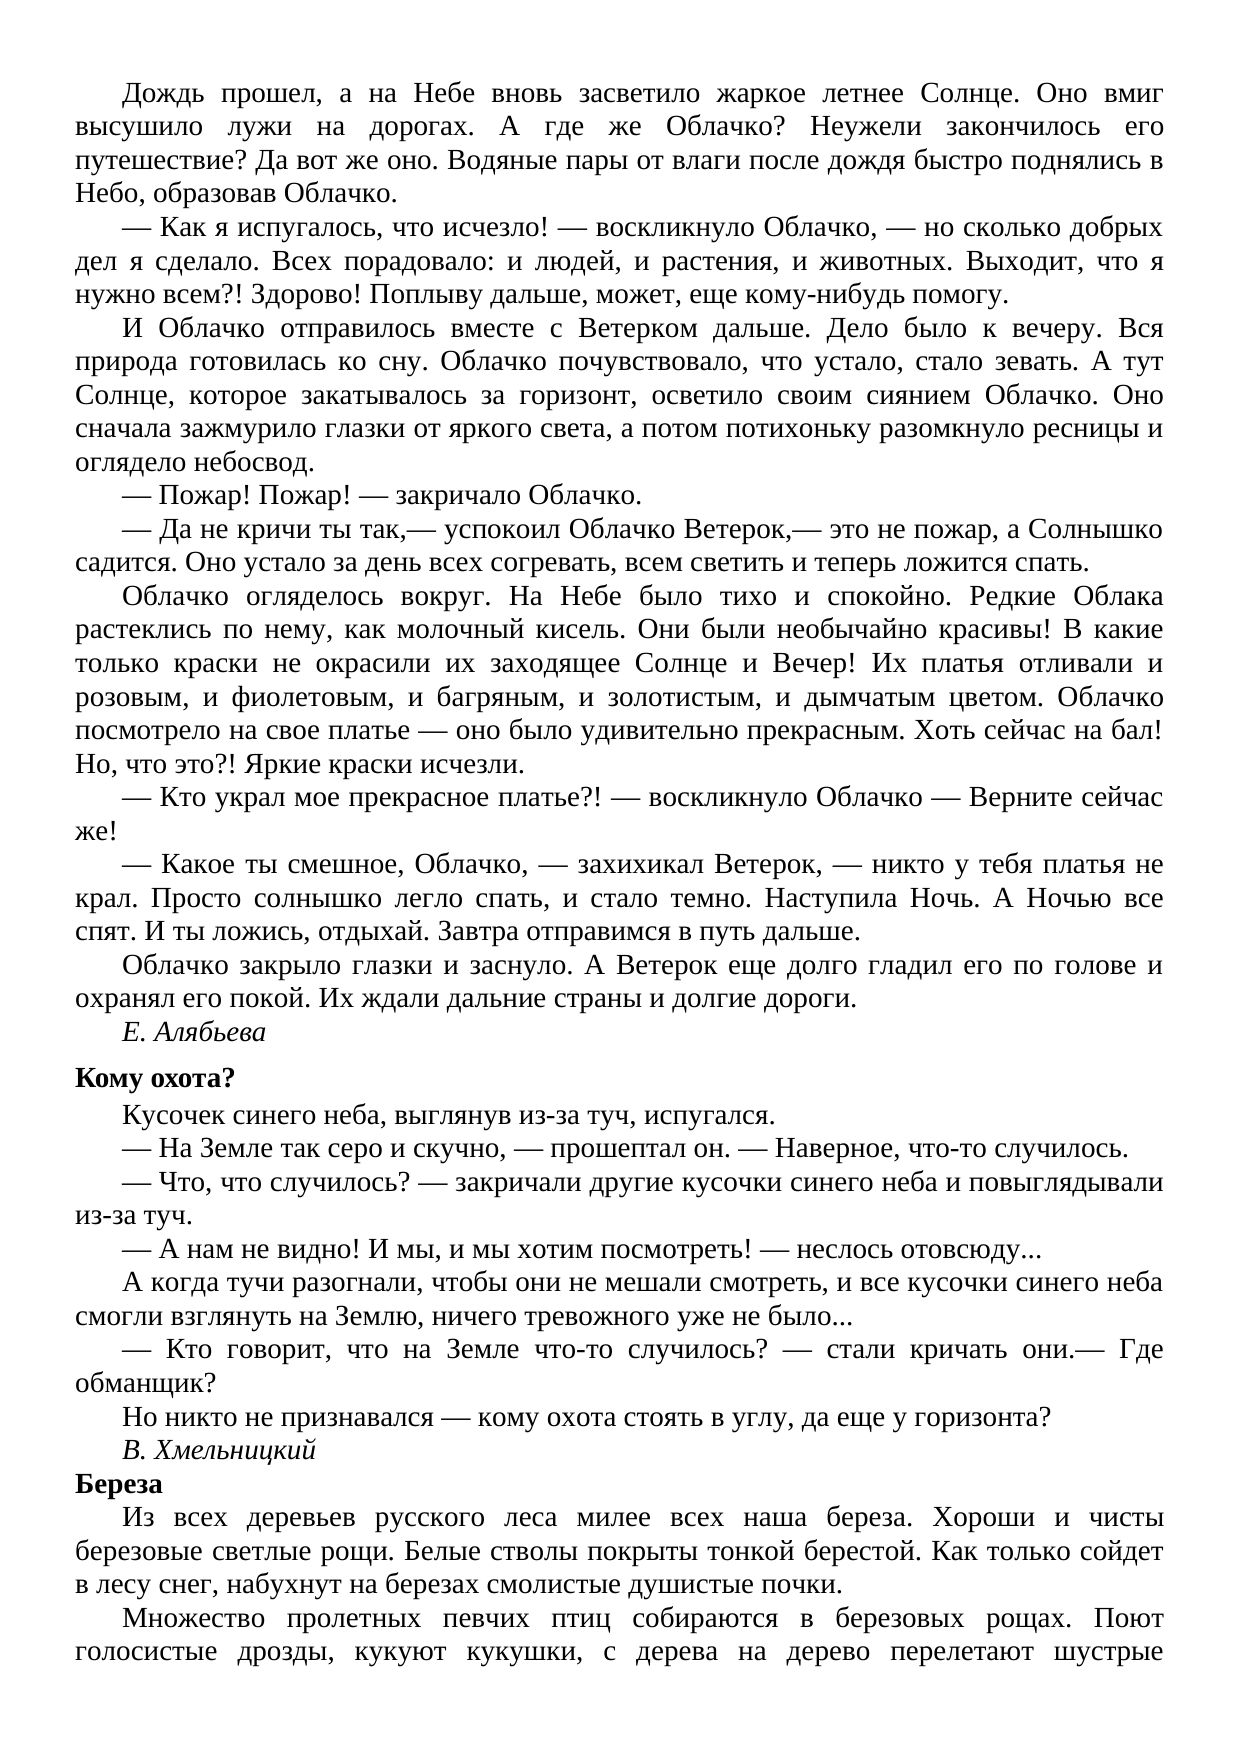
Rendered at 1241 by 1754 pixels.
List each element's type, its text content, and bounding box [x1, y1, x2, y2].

subtitle Кому охота? [75, 1060, 1165, 1094]
text Множество пролетных певчих птиц собираются в березовых рощах. Поют голосистые дрозды, кукуют кукушки, с дерева на дерево перелетают шустрые [75, 1600, 1165, 1667]
subtitle Береза [75, 1466, 1165, 1499]
text — Кто украл мое прекрасное платье?! — воскликнуло Облачко — Верните сейчас же! [75, 779, 1165, 846]
text — Пожар! Пожар! — закричало Облачко. [75, 477, 1165, 511]
text — Что, что случилось? — закричали другие кусочки синего неба и повыглядывали из-за туч. [75, 1164, 1165, 1231]
text — Какое ты смешное, Облачко, — захихикал Ветерок, — никто у тебя платья не крал. Просто солнышко легло спать, и стало темно. Наступила Ночь. А Ночью все спят. И ты ложись, отдыхай. Завтра отправимся в путь дальше. [75, 846, 1165, 947]
text Облачко закрыло глазки и заснуло. А Ветерок еще долго гладил его по голове и охранял его покой. Их ждали дальние страны и долгие дороги. [75, 947, 1165, 1014]
text — Как я испугалось, что исчезло! — воскликнуло Облачко, — но сколько добрых дел я сделало. Всех порадовало: и людей, и растения, и животных. Выходит, что я нужно всем?! Здорово! Поплыву дальше, может, еще кому-нибудь помогу. [75, 209, 1165, 310]
text В. Хмельницкий [75, 1432, 1165, 1466]
text — Кто говорит, что на Земле что-то случилось? — стали кричать они.— Где обманщик? [75, 1332, 1165, 1399]
text Е. Алябьева [75, 1014, 1165, 1048]
text И Облачко отправилось вместе с Ветерком дальше. Дело было к вечеру. Вся природа готовилась ко сну. Облачко почувствовало, что устало, стало зевать. А тут Солнце, которое закатывалось за горизонт, осветило своим сиянием Облачко. Оно сначала зажмурило глазки от яркого света, а потом потихоньку разомкнуло ресницы и оглядело небосвод. [75, 310, 1165, 477]
text Из всех деревьев русского леса милее всех наша береза. Хороши и чисты березовые светлые рощи. Белые стволы покрыты тонкой берестой. Как только сойдет в лесу снег, набухнут на березах смолистые душистые почки. [75, 1499, 1165, 1600]
text Облачко огляделось вокруг. На Небе было тихо и спокойно. Редкие Облака растеклись по нему, как молочный кисель. Они были необычайно красивы! В какие только краски не окрасили их заходящее Солнце и Вечер! Их платья отливали и розовым, и фиолетовым, и багряным, и золотистым, и дымчатым цветом. Облачко посмотрело на свое платье — оно было удивительно прекрасным. Хоть сейчас на бал! Но, что это?! Яркие краски исчезли. [75, 578, 1165, 779]
text А когда тучи разогнали, чтобы они не мешали смотреть, и все кусочки синего неба смогли взглянуть на Землю, ничего тревожного уже не было... [75, 1264, 1165, 1332]
text — На Земле так серо и скучно, — прошептал он. — Наверное, что-то случилось. [75, 1130, 1165, 1164]
text Но никто не признавался — кому охота стоять в углу, да еще у горизонта? [75, 1399, 1165, 1432]
text — Да не кричи ты так,— успокоил Облачко Ветерок,— это не пожар, а Солнышко садится. Оно устало за день всех согревать, всем светить и теперь ложится спать. [75, 511, 1165, 578]
text Дождь прошел, а на Небе вновь засветило жаркое летнее Солнце. Оно вмиг высушило лужи на дорогах. А где же Облачко? Неужели закончилось его путешествие? Да вот же оно. Водяные пары от влаги после дождя быстро поднялись в Небо, образовав Облачко. [75, 75, 1165, 209]
text — А нам не видно! И мы, и мы хотим посмотреть! — неслось отовсюду... [75, 1231, 1165, 1264]
text Кусочек синего неба, выглянув из-за туч, испугался. [75, 1097, 1165, 1130]
